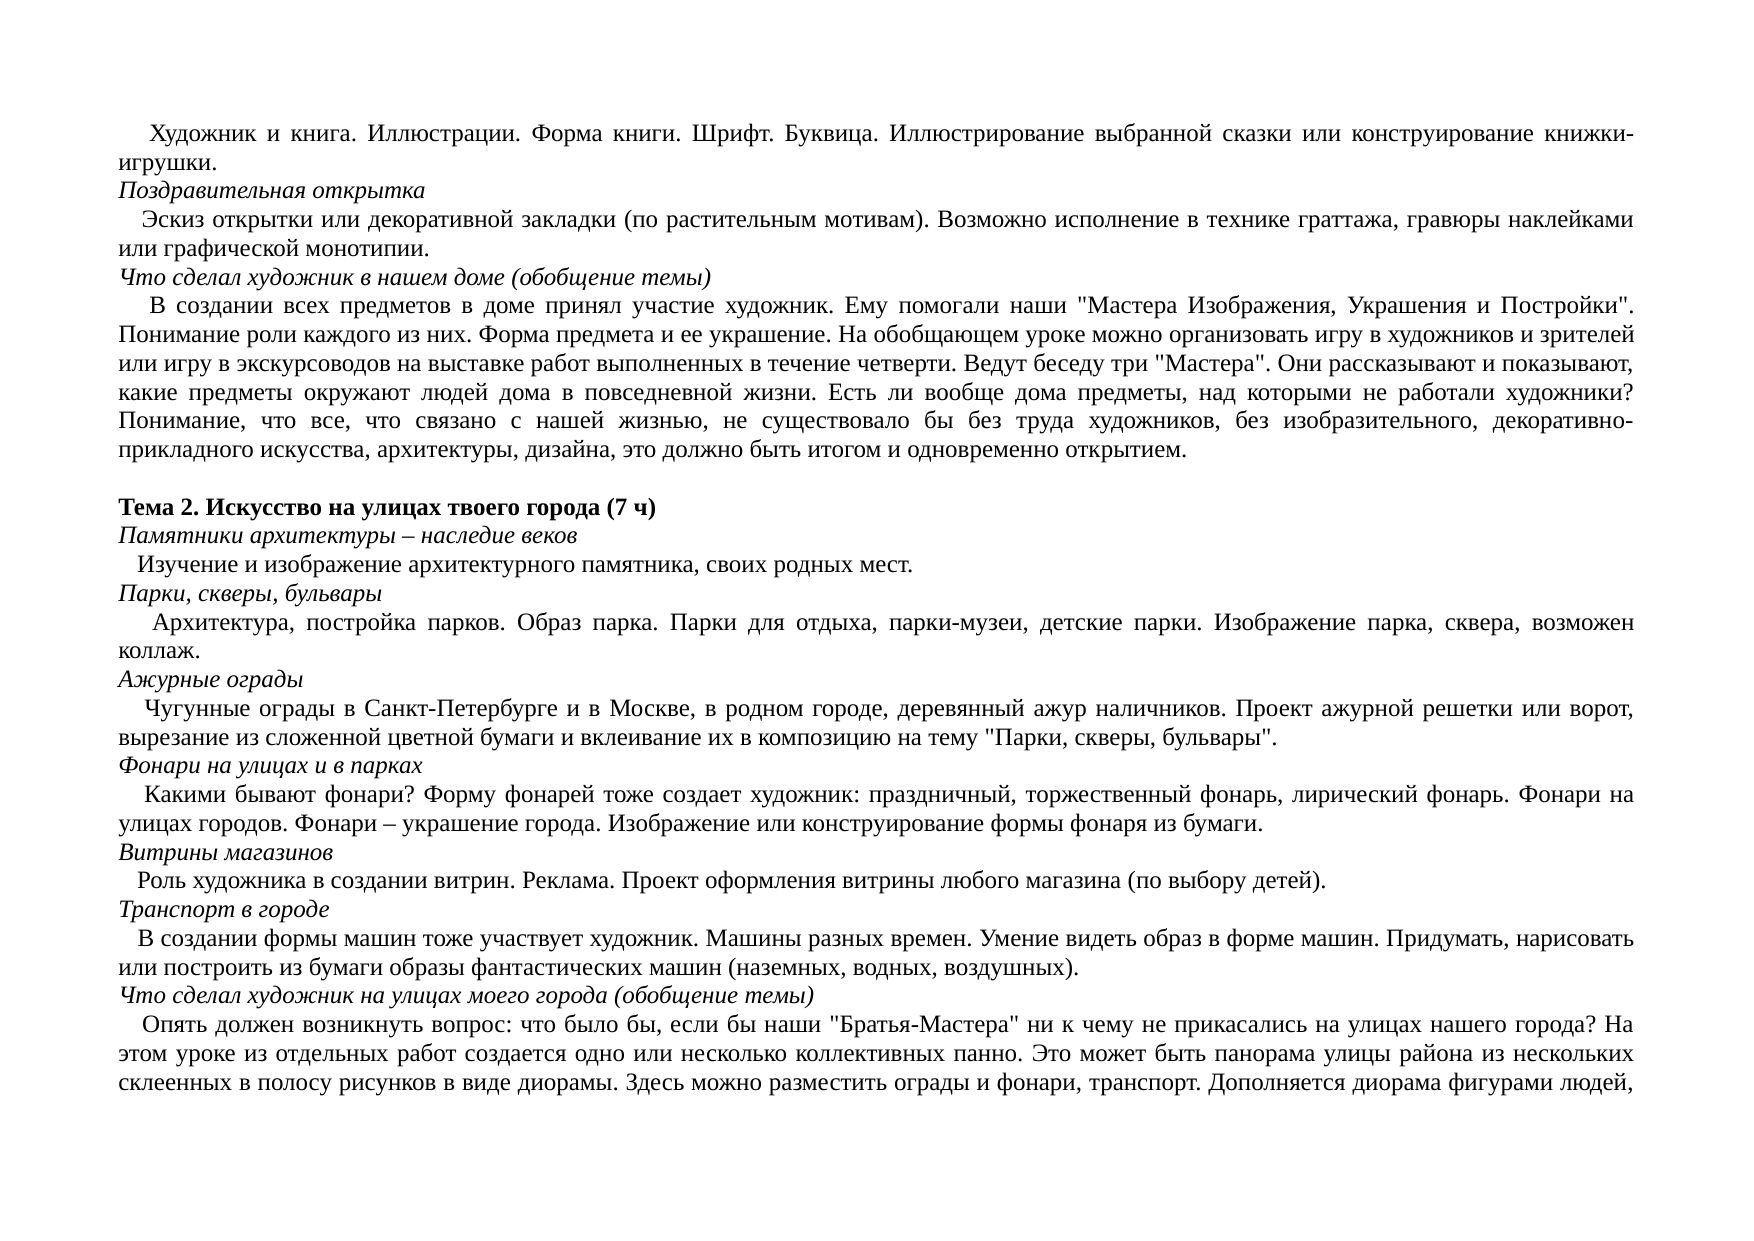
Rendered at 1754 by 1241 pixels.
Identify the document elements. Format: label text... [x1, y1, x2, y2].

text Тема 2. Искусство на улицах твоего города (7 ч) [118, 492, 1636, 521]
text Художник и книга. Иллюстрации. Форма книги. Шрифт. Буквица. Иллюстрирование выбранной сказки или конструирование книжки-игрушки. [118, 118, 1636, 176]
text Ажурные ограды [118, 664, 1636, 693]
text Что сделал художник в нашем доме (обобщение темы) [118, 262, 1636, 291]
text Опять должен возникнуть вопрос: что было бы, если бы наши "Братья-Мастера" ни к чему не прикасались на улицах нашего города? На этом уроке из отдельных работ создается одно или несколько коллективных панно. Это может быть панорама улицы района из нескольких склеенных в полосу рисунков в виде диорамы. Здесь можно разместить ограды и фонари, транспорт. Дополняется диорама фигурами людей, [118, 1009, 1636, 1096]
text Эскиз открытки или декоративной закладки (по растительным мотивам). Возможно исполнение в технике граттажа, гравюры наклейками или графической монотипии. [118, 204, 1636, 262]
text Роль художника в создании витрин. Реклама. Проект оформления витрины любого магазина (по выбору детей). [118, 866, 1636, 894]
text Архитектура, постройка парков. Образ парка. Парки для отдыха, парки-музеи, детские парки. Изображение парка, сквера, возможен коллаж. [118, 607, 1636, 664]
text Транспорт в городе [118, 894, 1636, 923]
text В создании формы машин тоже участвует художник. Машины разных времен. Умение видеть образ в форме машин. Придумать, нарисовать или построить из бумаги образы фантастических машин (наземных, водных, воздушных). [118, 923, 1636, 981]
text Что сделал художник на улицах моего города (обобщение темы) [118, 981, 1636, 1009]
text Поздравительная открытка [118, 176, 1636, 204]
text Фонари на улицах и в парках [118, 751, 1636, 779]
text Чугунные ограды в Санкт-Петербурге и в Москве, в родном городе, деревянный ажур наличников. Проект ажурной решетки или ворот, вырезание из сложенной цветной бумаги и вклеивание их в композицию на тему "Парки, скверы, бульвары". [118, 693, 1636, 751]
text Изучение и изображение архитектурного памятника, своих родных мест. [118, 549, 1636, 578]
text Памятники архитектуры – наследие веков [118, 521, 1636, 549]
text Парки, скверы, бульвары [118, 578, 1636, 607]
text Витрины магазинов [118, 837, 1636, 866]
text Какими бывают фонари? Форму фонарей тоже создает художник: праздничный, торжественный фонарь, лирический фонарь. Фонари на улицах городов. Фонари – украшение города. Изображение или конструирование формы фонаря из бумаги. [118, 779, 1636, 837]
text В создании всех предметов в доме принял участие художник. Ему помогали наши "Мастера Изображения, Украшения и Постройки". Понимание роли каждого из них. Форма предмета и ее украшение. На обобщающем уроке можно организовать игру в художников и зрителей или игру в экскурсоводов на выставке работ выполненных в течение четверти. Ведут беседу три "Мастера". Они рассказывают и показывают, какие предметы окружают людей дома в повседневной жизни. Есть ли вообще дома предметы, над которыми не работали художники? Понимание, что все, что связано с нашей жизнью, не существовало бы без труда художников, без изобразительного, декоративно-прикладного искусства, архитектуры, дизайна, это должно быть итогом и одновременно открытием. [118, 291, 1636, 463]
